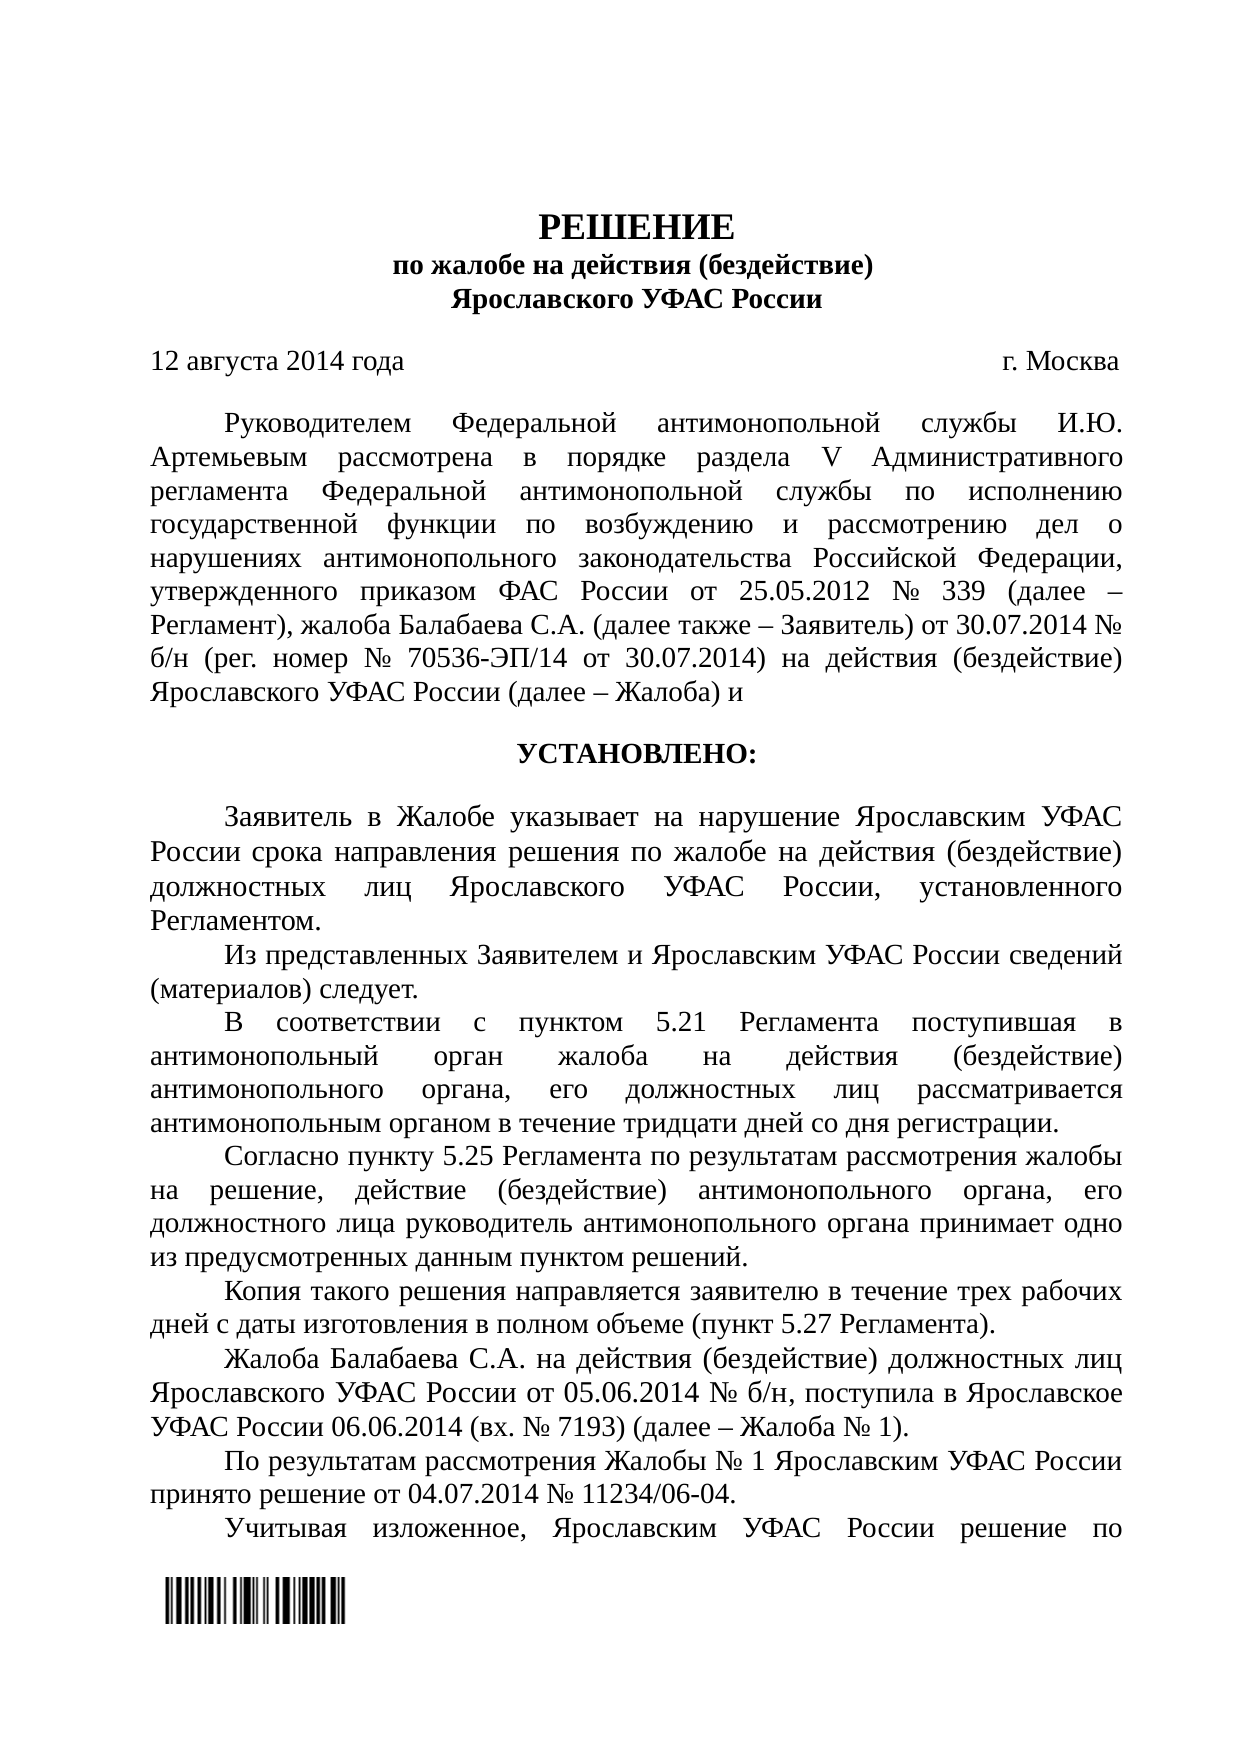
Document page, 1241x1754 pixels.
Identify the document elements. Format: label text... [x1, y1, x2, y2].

text Согласно пункту 5.25 Регламента по результатам рассмотрения жалобы на решение, действие (бездействие) антимонопольного органа, его должностного лица руководитель антимонопольного органа принимает одно из предусмотренных данным пунктом решений. [150, 1138, 1123, 1273]
text Из представленных Заявителем и Ярославским УФАС России сведений (материалов) следует. [150, 937, 1123, 1004]
text Заявитель в Жалобе указывает на нарушение Ярославским УФАС России срока направления решения по жалобе на действия (бездействие) должностных лиц Ярославского УФАС России, установленного Регламентом. [150, 798, 1123, 937]
text По результатам рассмотрения Жалобы № 1 Ярославским УФАС России принято решение от 04.07.2014 № 11234/06-04. [150, 1443, 1123, 1510]
text Руководителем Федеральной антимонопольной службы И.Ю. Артемьевым рассмотрена в порядке раздела V Административного регламента Федеральной антимонопольной службы по исполнению государственной функции по возбуждению и рассмотрению дел о нарушениях антимонопольного законодательства Российской Федерации, утвержденного приказом ФАС России от 25.05.2012 № 339 (далее – Регламент), жалоба Балабаева С.А. (далее также – Заявитель) от 30.07.2014 № б/н (рег. номер № 70536-ЭП/14 от 30.07.2014) на действия (бездействие) Ярославского УФАС России (далее – Жалоба) и [150, 406, 1123, 707]
text Ярославского УФАС России [150, 281, 1123, 314]
text 12 августа 2014 года г. Москва [150, 343, 1123, 377]
text Жалоба Балабаева С.А. на действия (бездействие) должностных лиц Ярославского УФАС России от 05.06.2014 № б/н, поступила в Ярославское УФАС России 06.06.2014 (вх. № 7193) (далее – Жалоба № 1). [150, 1340, 1123, 1443]
picture [150, 1577, 363, 1624]
text В соответствии с пунктом 5.21 Регламента поступившая в антимонопольный орган жалоба на действия (бездействие) антимонопольного органа, его должностных лиц рассматривается антимонопольным органом в течение тридцати дней со дня регистрации. [150, 1004, 1123, 1138]
text по жалобе на действия (бездействие) [150, 247, 1123, 281]
text Учитывая изложенное, Ярославским УФАС России решение по [150, 1510, 1123, 1543]
subtitle РЕШЕНИЕ [150, 204, 1123, 247]
text УСТАНОВЛЕНО: [150, 736, 1123, 770]
text Копия такого решения направляется заявителю в течение трех рабочих дней с даты изготовления в полном объеме (пункт 5.27 Регламента). [150, 1273, 1123, 1340]
